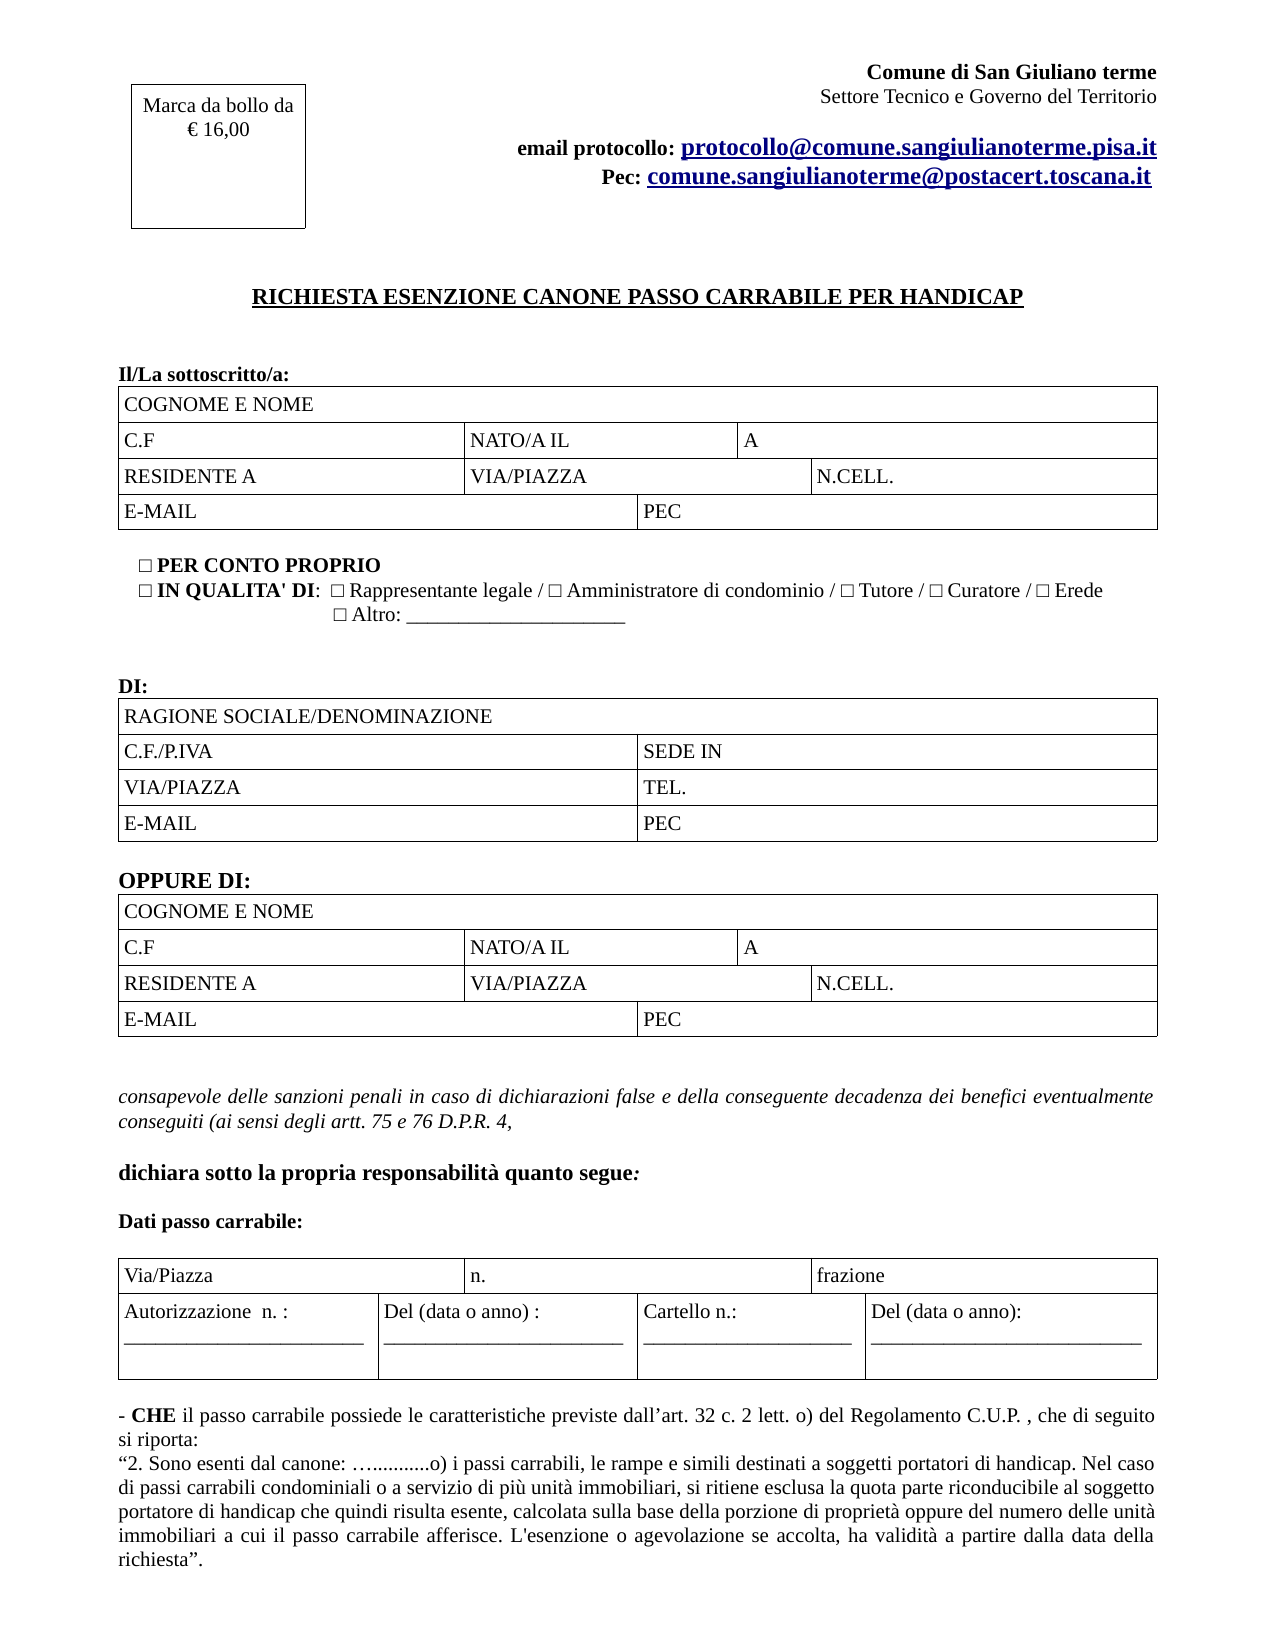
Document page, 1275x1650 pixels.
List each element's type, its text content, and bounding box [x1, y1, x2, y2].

text □ IN QUALITA' DI: □ Rappresentante legale / □ Amministratore di condominio / □ Tutore / □ Curatore / □ Erede □ Altro: _____________________ [118, 577, 1157, 626]
text consapevole delle sanzioni penali in caso di dichiarazioni false e della conseguente decadenza dei benefici eventualmente conseguiti (ai sensi degli artt. 75 e 76 D.P.R. 4, [118, 1084, 1157, 1133]
text DI: [118, 674, 1157, 698]
table_header RAGIONE SOCIALE/DENOMINAZIONE [119, 699, 1157, 733]
text Comune di San Giuliano terme [118, 59, 1157, 84]
table_header NATO/A IL [465, 930, 737, 965]
table_header Autorizzazione n. : _______________________ [119, 1294, 378, 1379]
table_header C.F./P.IVA [119, 735, 637, 769]
table_header E-MAIL [119, 495, 637, 529]
table_header VIA/PIAZZA [465, 966, 811, 1001]
text □ PER CONTO PROPRIO [118, 553, 1157, 577]
table_header VIA/PIAZZA [465, 459, 811, 493]
table_header Del (data o anno): __________________________ [866, 1294, 1157, 1379]
text - CHE il passo carrabile possiede le caratteristiche previste dall’art. 32 c. 2 lett. o) del Regolamento C.U.P. , che di seguito si riporta: [118, 1403, 1157, 1451]
table_header SEDE IN [638, 735, 1157, 769]
table_header E-MAIL [119, 806, 637, 841]
table_header E-MAIL [119, 1002, 637, 1036]
table_header RESIDENTE A [119, 966, 464, 1001]
table_header Via/Piazza [119, 1259, 464, 1293]
text dichiara sotto la propria responsabilità quanto segue: [118, 1159, 1157, 1185]
text Dati passo carrabile: [118, 1209, 1157, 1233]
text email protocollo: protocollo@comune.sangiulianoterme.pisa.it Pec: comune.sangiulianoterme@postacert.toscana.it [306, 132, 1157, 190]
table_header TEL. [638, 770, 1157, 805]
table_header PEC [638, 495, 1157, 529]
table_header N.CELL. [812, 966, 1157, 1001]
text [132, 85, 305, 228]
table_header RESIDENTE A [119, 459, 464, 493]
table_header VIA/PIAZZA [119, 770, 637, 805]
text RICHIESTA ESENZIONE CANONE PASSO CARRABILE PER HANDICAP [118, 283, 1157, 310]
text Settore Tecnico e Governo del Territorio [306, 84, 1157, 108]
table_header frazione [812, 1259, 1157, 1293]
table_header N.CELL. [812, 459, 1157, 493]
table_header Cartello n.: ____________________ [638, 1294, 865, 1379]
table_header A [738, 930, 1157, 965]
text Marca da bollo da € 16,00 [140, 93, 296, 141]
text OPPURE DI: [118, 867, 1157, 893]
table_header n. [465, 1259, 811, 1293]
text “2. Sono esenti dal canone: …...........o) i passi carrabili, le rampe e simili destinati a soggetti portatori di handicap. Nel caso di passi carrabili condominiali o a servizio di più unità immobiliari, si ritiene esclusa la quota parte riconducibile al soggetto portatore di handicap che quindi risulta esente, calcolata sulla base della porzione di proprietà oppure del numero delle unità immobiliari a cui il passo carrabile afferisce. L'esenzione o agevolazione se accolta, ha validità a partire dalla data della richiesta”. [118, 1451, 1157, 1571]
table_header C.F [119, 423, 464, 458]
table_header Del (data o anno) : _______________________ [379, 1294, 637, 1379]
table_header C.F [119, 930, 464, 965]
table_header COGNOME E NOME [119, 895, 1157, 929]
table_header A [738, 423, 1157, 458]
table_header PEC [638, 806, 1157, 841]
table_header NATO/A IL [465, 423, 737, 458]
table_header COGNOME E NOME [119, 387, 1157, 422]
text Il/La sottoscritto/a: [118, 362, 1157, 386]
table_header PEC [638, 1002, 1157, 1036]
